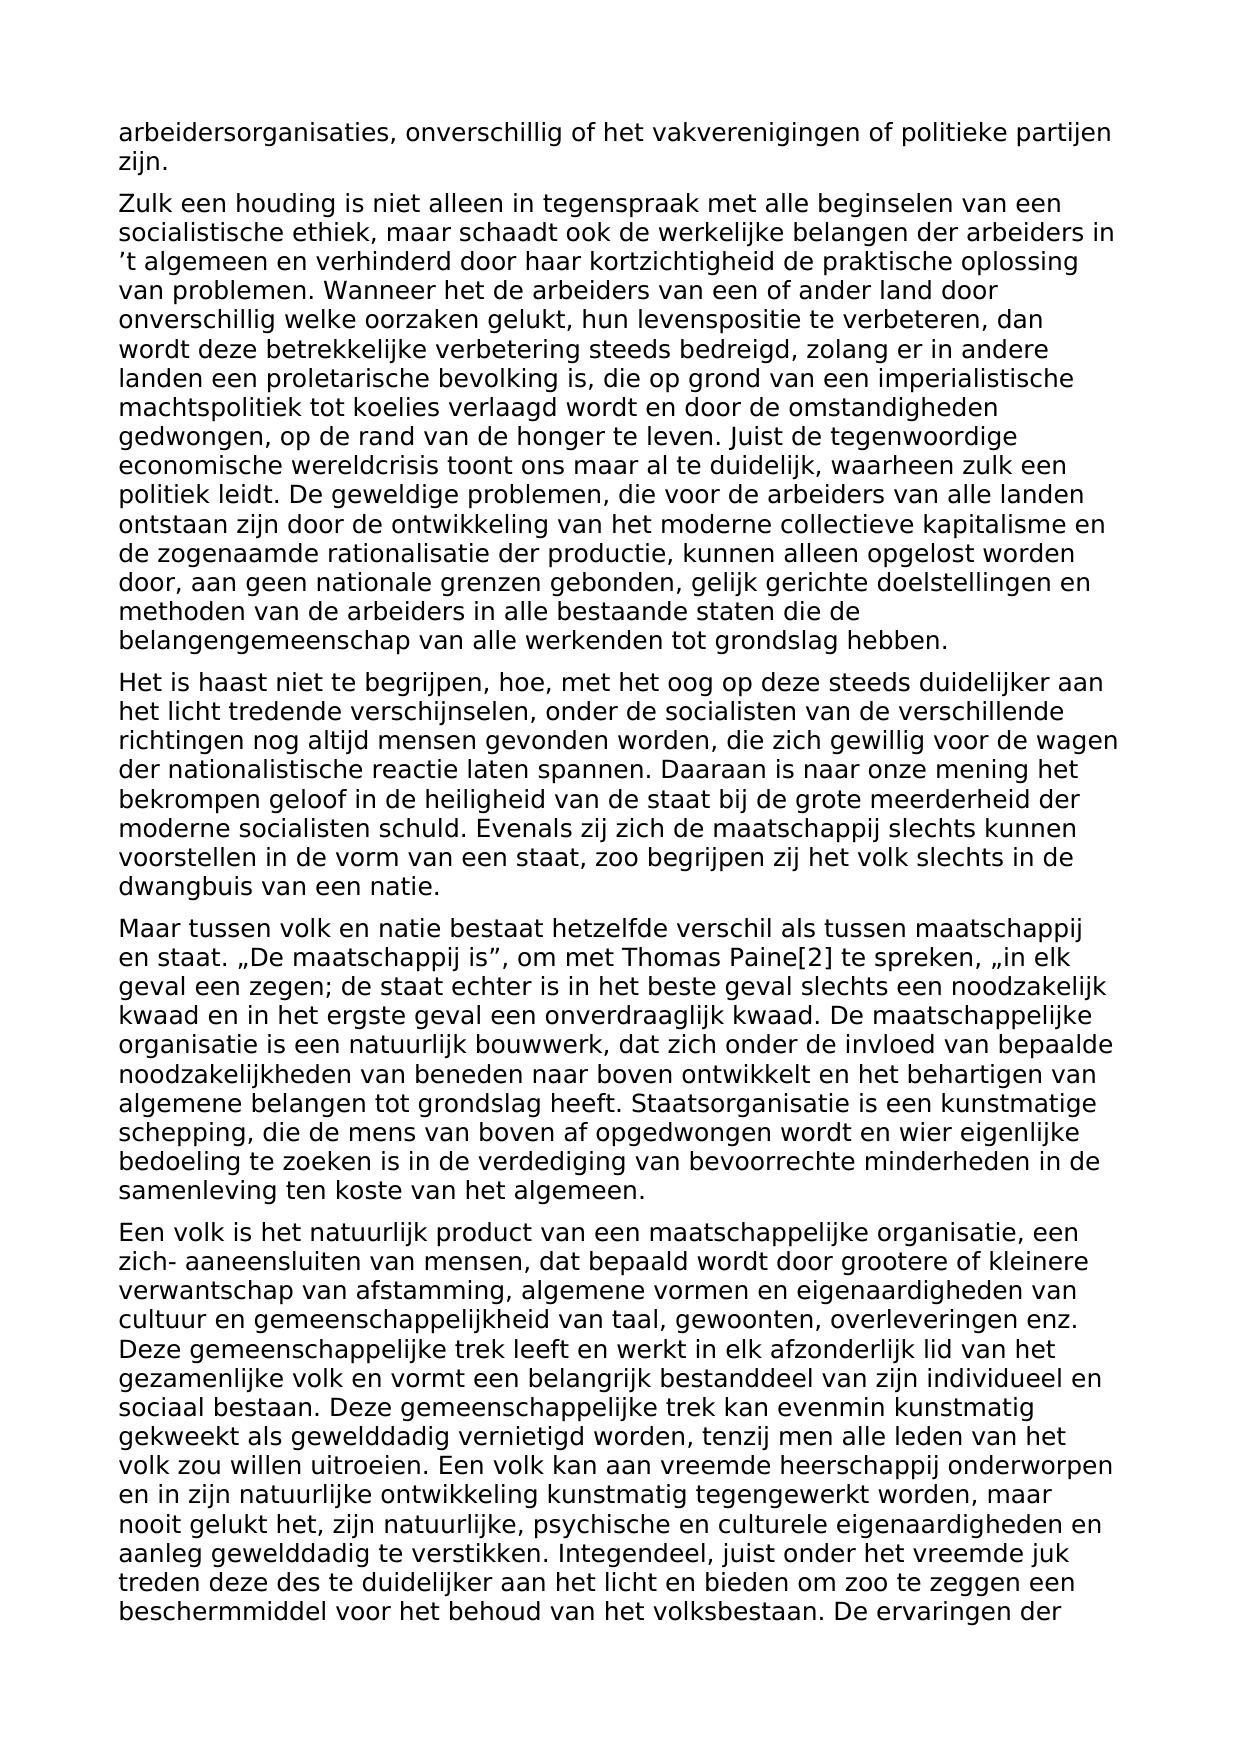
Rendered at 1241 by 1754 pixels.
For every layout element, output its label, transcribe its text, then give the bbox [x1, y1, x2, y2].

text arbeidersorganisaties, onverschillig of het vakverenigingen of politieke partijen zijn. [118, 118, 1122, 176]
text Het is haast niet te begrijpen, hoe, met het oog op deze steeds duidelijker aan het licht tredende verschijnselen, onder de socialisten van de verschillende richtingen nog altijd mensen gevonden worden, die zich gewillig voor de wagen der nationalistische reactie laten spannen. Daaraan is naar onze mening het bekrompen geloof in de heiligheid van de staat bij de grote meerderheid der moderne socialisten schuld. Evenals zij zich de maatschappij slechts kunnen voorstellen in de vorm van een staat, zoo begrijpen zij het volk slechts in de dwangbuis van een natie. [118, 668, 1122, 901]
text Een volk is het natuurlijk product van een maatschappelijke organisatie, een zich- aaneensluiten van mensen, dat bepaald wordt door grootere of kleinere verwantschap van afstamming, algemene vormen en eigenaardigheden van cultuur en gemeenschappelijkheid van taal, gewoonten, overleveringen enz. Deze gemeenschappelijke trek leeft en werkt in elk afzonderlijk lid van het gezamenlijke volk en vormt een belangrijk bestanddeel van zijn individueel en sociaal bestaan. Deze gemeenschappelijke trek kan evenmin kunstmatig gekweekt als gewelddadig vernietigd worden, tenzij men alle leden van het volk zou willen uitroeien. Een volk kan aan vreemde heerschappij onderworpen en in zijn natuurlijke ontwikkeling kunstmatig tegengewerkt worden, maar nooit gelukt het, zijn natuurlijke, psychische en culturele eigenaardigheden en aanleg gewelddadig te verstikken. Integendeel, juist onder het vreemde juk treden deze des te duidelijker aan het licht en bieden om zoo te zeggen een beschermmiddel voor het behoud van het volksbestaan. De ervaringen der [118, 1218, 1122, 1626]
text Zulk een houding is niet alleen in tegenspraak met alle beginselen van een socialistische ethiek, maar schaadt ook de werkelijke belangen der arbeiders in ’t algemeen en verhinderd door haar kortzichtigheid de praktische oplossing van problemen. Wanneer het de arbeiders van een of ander land door onverschillig welke oorzaken gelukt, hun levenspositie te verbeteren, dan wordt deze betrekkelijke verbetering steeds bedreigd, zolang er in andere landen een proletarische bevolking is, die op grond van een imperialistische machtspolitiek tot koelies verlaagd wordt en door de omstandigheden gedwongen, op de rand van de honger te leven. Juist de tegenwoordige economische wereldcrisis toont ons maar al te duidelijk, waarheen zulk een politiek leidt. De geweldige problemen, die voor de arbeiders van alle landen ontstaan zijn door de ontwikkeling van het moderne collectieve kapitalisme en de zogenaamde rationalisatie der productie, kunnen alleen opgelost worden door, aan geen nationale grenzen gebonden, gelijk gerichte doelstellingen en methoden van de arbeiders in alle bestaande staten die de belangengemeenschap van alle werkenden tot grondslag hebben. [118, 189, 1122, 656]
text Maar tussen volk en natie bestaat hetzelfde verschil als tussen maatschappij en staat. „De maatschappij is”, om met Thomas Paine[2] te spreken, „in elk geval een zegen; de staat echter is in het beste geval slechts een noodzakelijk kwaad en in het ergste geval een onverdraaglijk kwaad. De maatschappelijke organisatie is een natuurlijk bouwwerk, dat zich onder de invloed van bepaalde noodzakelijkheden van beneden naar boven ontwikkelt en het behartigen van algemene belangen tot grondslag heeft. Staatsorganisatie is een kunstmatige schepping, die de mens van boven af opgedwongen wordt en wier eigenlijke bedoeling te zoeken is in de verdediging van bevoorrechte minderheden in de samenleving ten koste van het algemeen. [118, 914, 1122, 1206]
